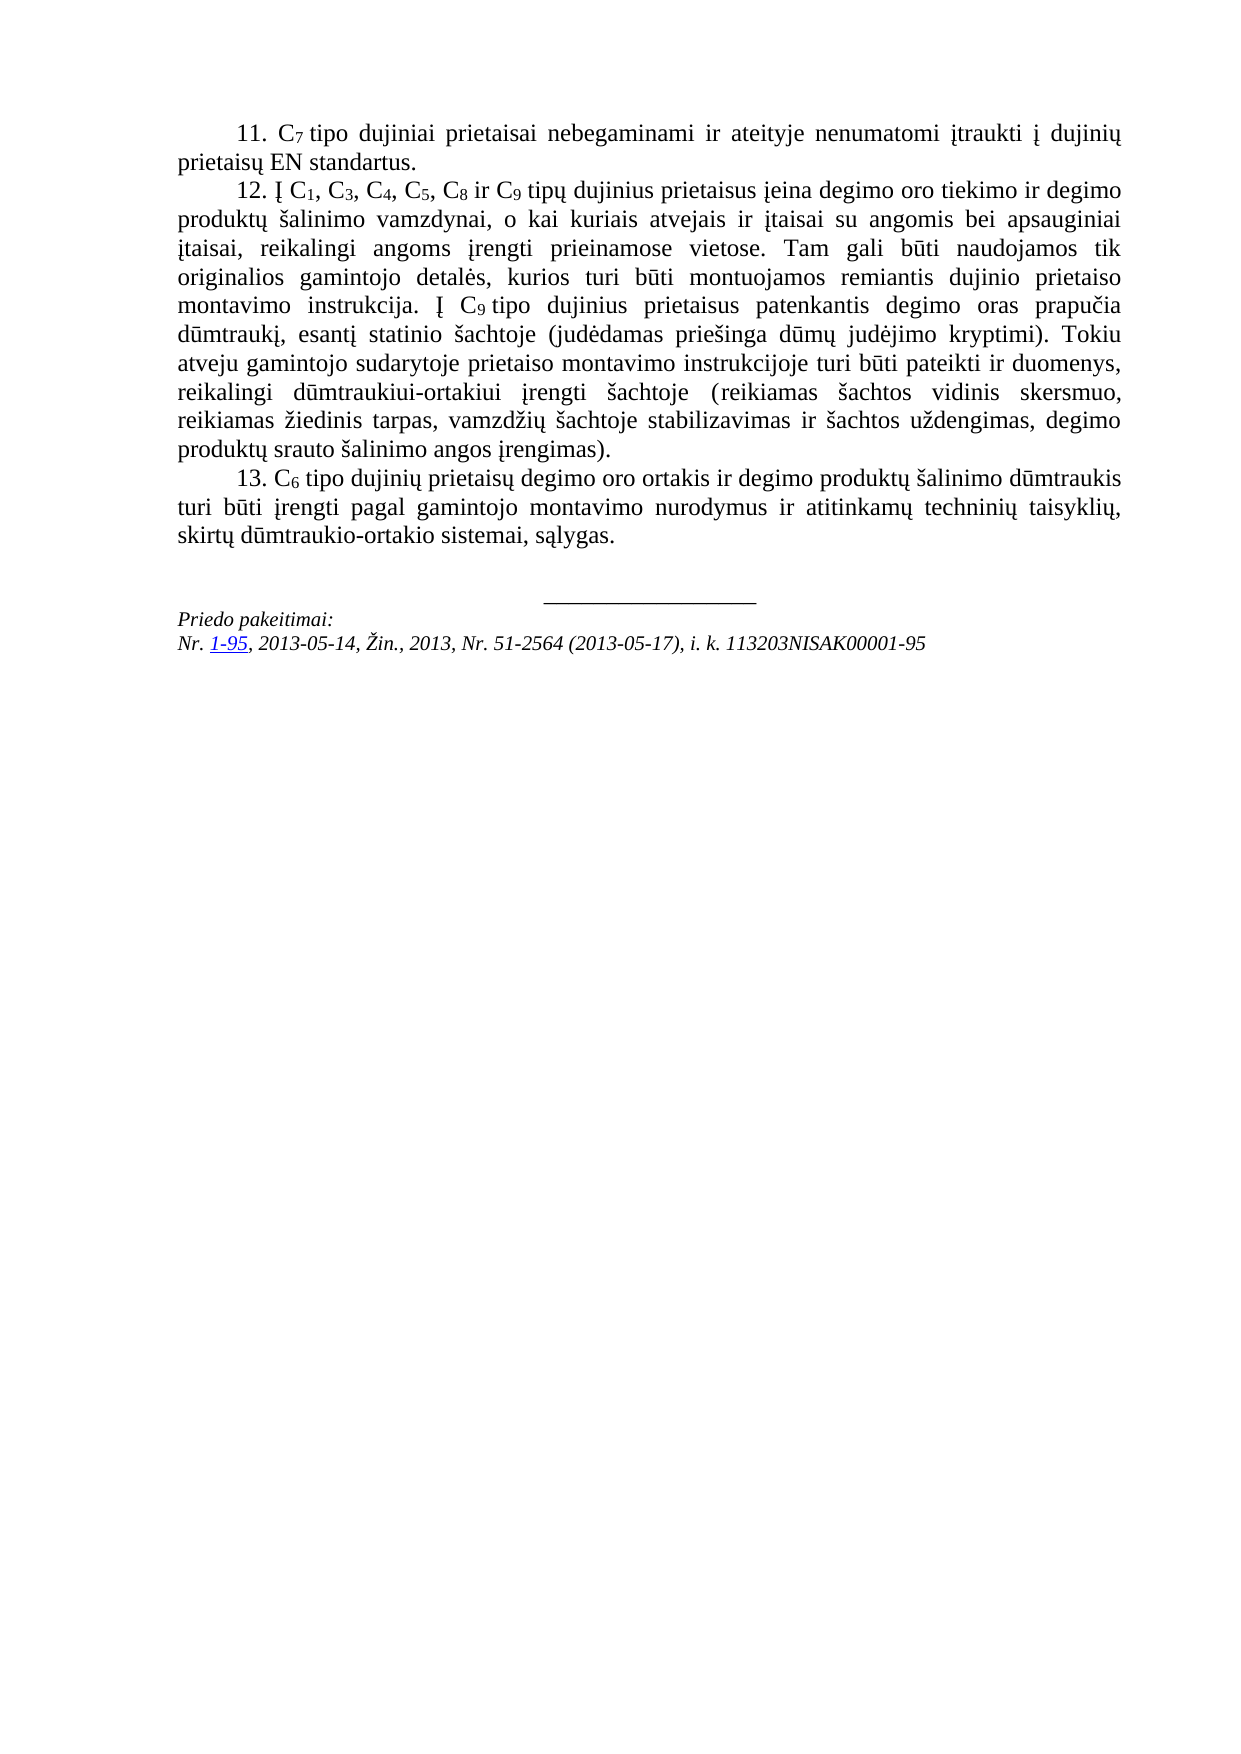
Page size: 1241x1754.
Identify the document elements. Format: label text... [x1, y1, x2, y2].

text 11. C7 tipo dujiniai prietaisai nebegaminami ir ateityje nenumatomi įtraukti į dujinių prietaisų EN standartus. [177, 118, 1122, 176]
text Priedo pakeitimai: [177, 607, 1122, 631]
text 12. Į C1, C3, C4, C5, C8 ir C9 tipų dujinius prietaisus įeina degimo oro tiekimo ir degimo produktų šalinimo vamzdynai, o kai kuriais atvejais ir įtaisai su angomis bei apsauginiai įtaisai, reikalingi angoms įrengti prieinamose vietose. Tam gali būti naudojamos tik originalios gamintojo detalės, kurios turi būti montuojamos remiantis dujinio prietaiso montavimo instrukcija. Į C9 tipo dujinius prietaisus patenkantis degimo oras prapučia dūmtraukį, esantį statinio šachtoje (judėdamas priešinga dūmų judėjimo kryptimi). Tokiu atveju gamintojo sudarytoje prietaiso montavimo instrukcijoje turi būti pateikti ir duomenys, reikalingi dūmtraukiui-ortakiui įrengti šachtoje (reikiamas šachtos vidinis skersmuo, reikiamas žiedinis tarpas, vamzdžių šachtoje stabilizavimas ir šachtos uždengimas, degimo produktų srauto šalinimo angos įrengimas). [177, 176, 1122, 463]
text Nr. 1-95, 2013-05-14, Žin., 2013, Nr. 51-2564 (2013-05-17), i. k. 113203NISAK00001-95 [177, 631, 1122, 655]
text _________________ [177, 578, 1122, 607]
text 13. C6 tipo dujinių prietaisų degimo oro ortakis ir degimo produktų šalinimo dūmtraukis turi būti įrengti pagal gamintojo montavimo nurodymus ir atitinkamų techninių taisyklių, skirtų dūmtraukio-ortakio sistemai, sąlygas. [177, 463, 1122, 549]
